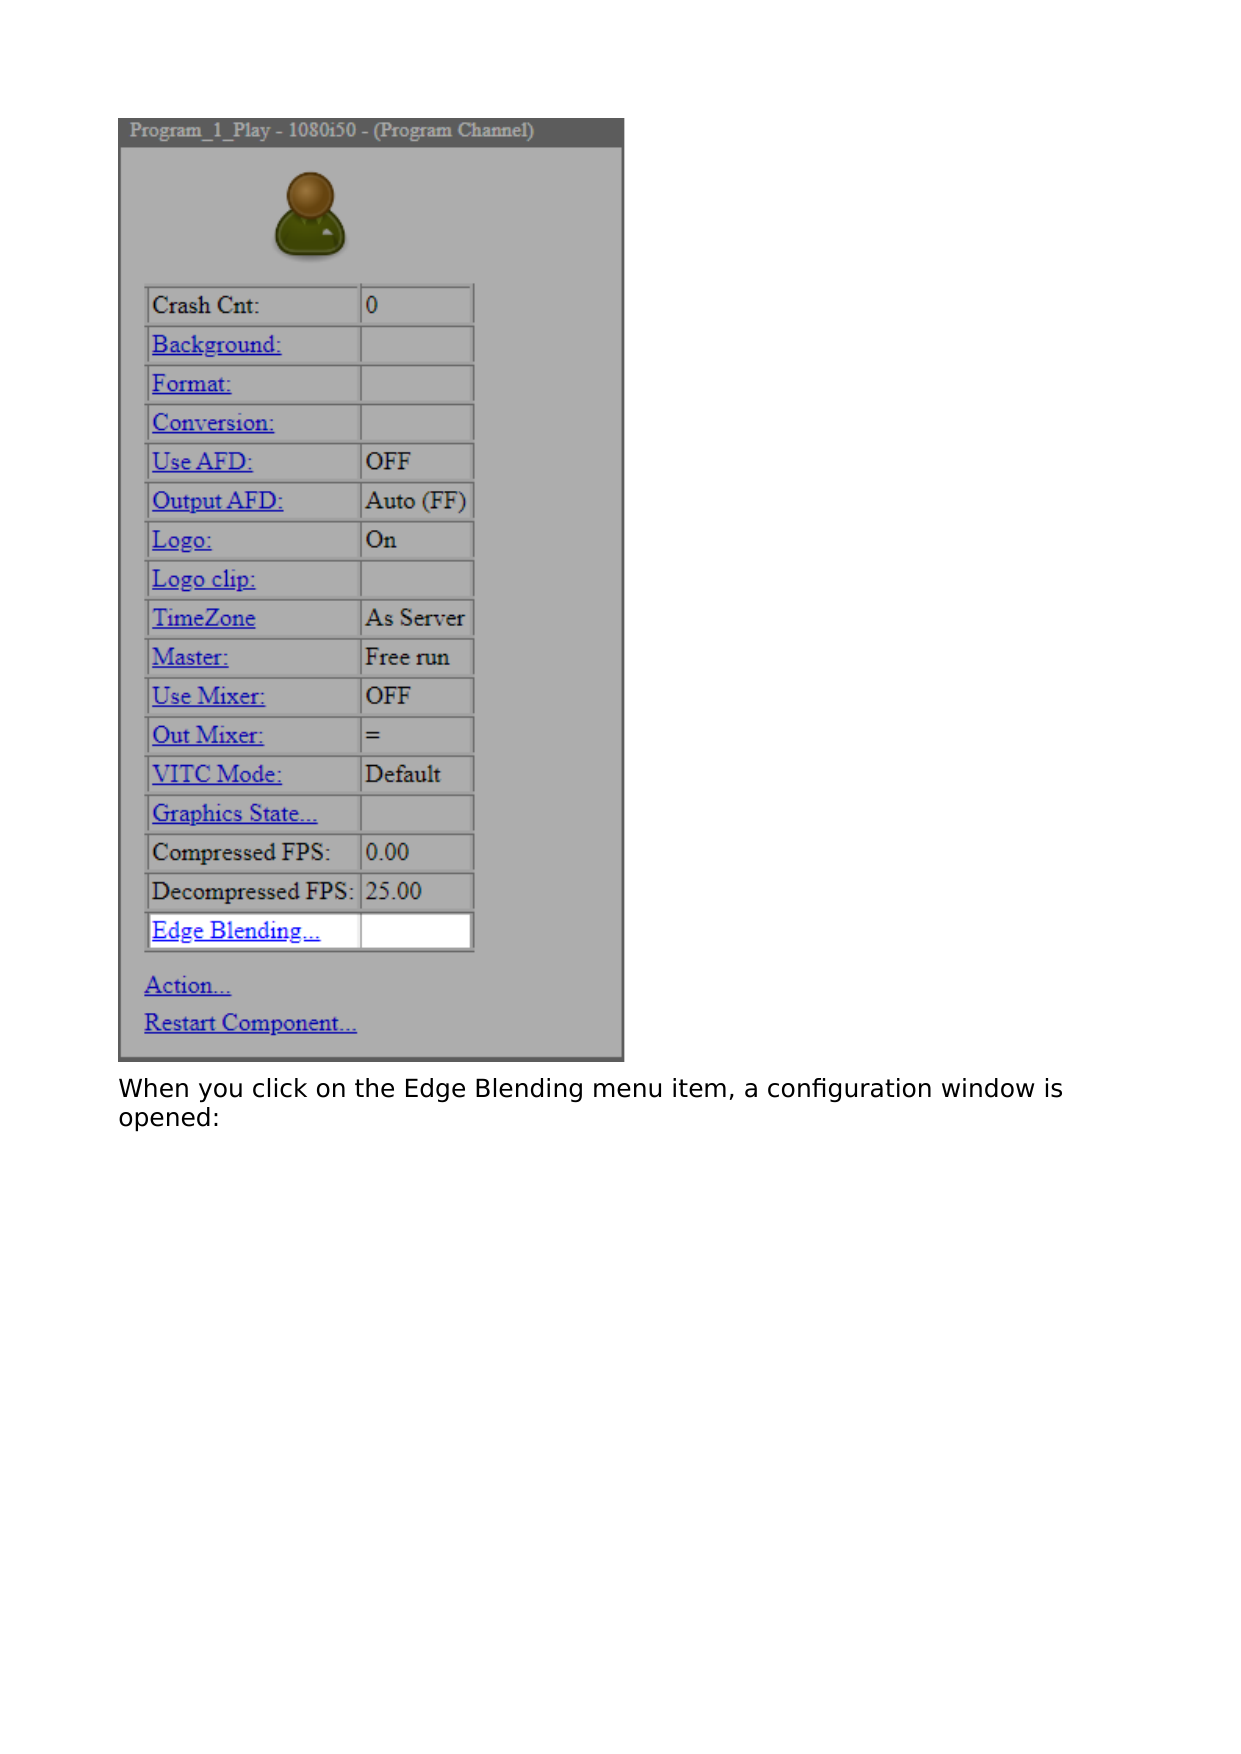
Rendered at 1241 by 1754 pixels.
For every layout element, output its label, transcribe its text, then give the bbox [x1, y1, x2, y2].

text When you click on the Edge Blending menu item, a configuration window is opened: [118, 1074, 1122, 1133]
picture [118, 118, 625, 1062]
